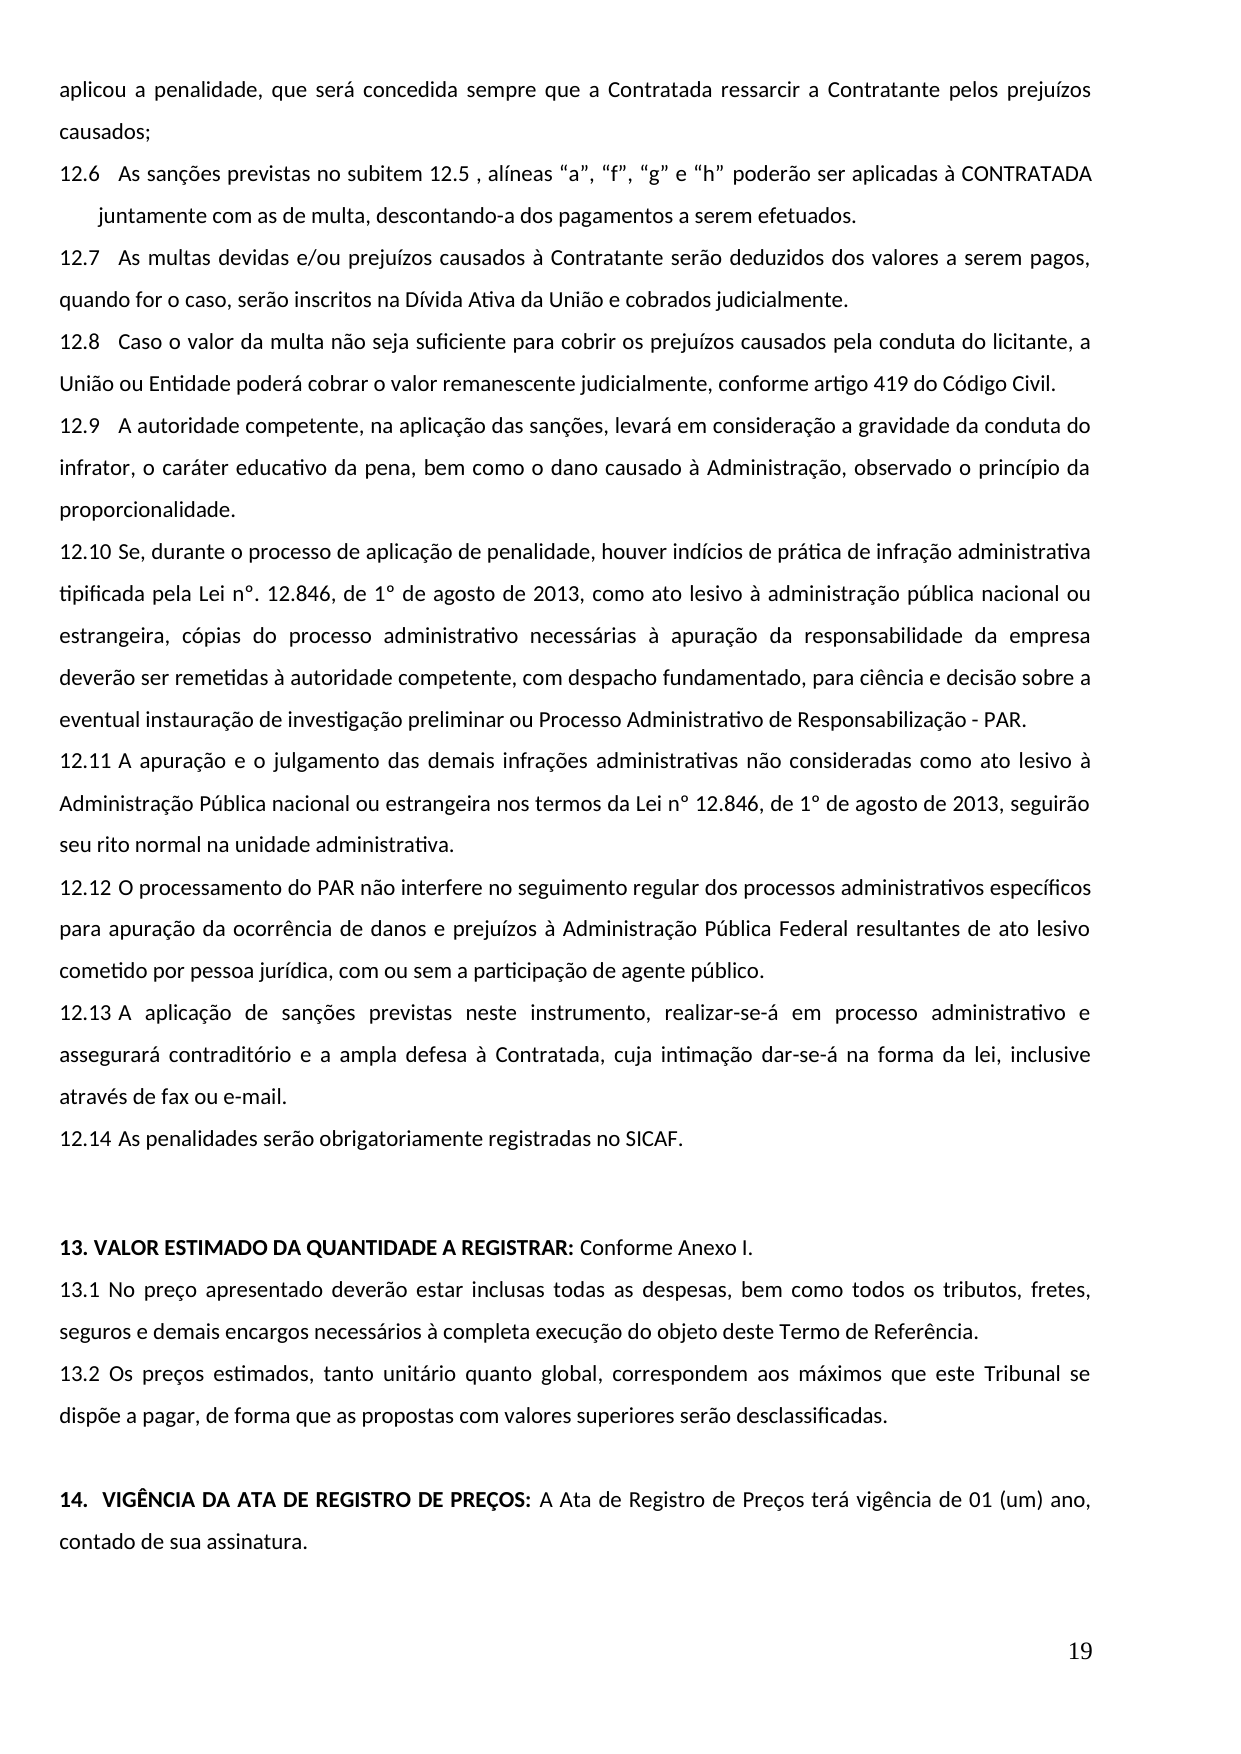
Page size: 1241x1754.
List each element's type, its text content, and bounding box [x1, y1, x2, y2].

list As sanções previstas no subitem 12.5 , alíneas “a”, “f”, “g” e “h” poderão ser aplicadas à CONTRATADA juntamente com as de multa, descontando-a dos pagamentos a serem efetuados. [59, 159, 1093, 229]
list A apuração e o julgamento das demais infrações administrativas não consideradas como ato lesivo à Administração Pública nacional ou estrangeira nos termos da Lei nº 12.846, de 1º de agosto de 2013, seguirão seu rito normal na unidade administrativa. [59, 747, 1093, 859]
list As penalidades serão obrigatoriamente registradas no SICAF. [59, 1124, 1093, 1152]
text 14. VIGÊNCIA DA ATA DE REGISTRO DE PREÇOS: A Ata de Registro de Preços terá vigência de 01 (um) ano, contado de sua assinatura. [59, 1485, 1093, 1555]
list A autoridade competente, na aplicação das sanções, levará em consideração a gravidade da conduta do infrator, o caráter educativo da pena, bem como o dano causado à Administração, observado o princípio da proporcionalidade. [59, 411, 1093, 523]
text 13.1 No preço apresentado deverão estar inclusas todas as despesas, bem como todos os tributos, fretes, seguros e demais encargos necessários à completa execução do objeto deste Termo de Referência. [59, 1275, 1093, 1345]
text 13.2 Os preços estimados, tanto unitário quanto global, correspondem aos máximos que este Tribunal se dispõe a pagar, de forma que as propostas com valores superiores serão desclassificadas. [59, 1359, 1093, 1429]
text 13. VALOR ESTIMADO DA QUANTIDADE A REGISTRAR: Conforme Anexo I. [59, 1233, 1093, 1261]
list As multas devidas e/ou prejuízos causados à Contratante serão deduzidos dos valores a serem pagos, quando for o caso, serão inscritos na Dívida Ativa da União e cobrados judicialmente. [59, 243, 1093, 313]
list Se, durante o processo de aplicação de penalidade, houver indícios de prática de infração administrativa tipificada pela Lei nº. 12.846, de 1º de agosto de 2013, como ato lesivo à administração pública nacional ou estrangeira, cópias do processo administrativo necessárias à apuração da responsabilidade da empresa deverão ser remetidas à autoridade competente, com despacho fundamentado, para ciência e decisão sobre a eventual instauração de investigação preliminar ou Processo Administrativo de Responsabilização - PAR. [59, 537, 1093, 733]
list Caso o valor da multa não seja suficiente para cobrir os prejuízos causados pela conduta do licitante, a União ou Entidade poderá cobrar o valor remanescente judicialmente, conforme artigo 419 do Código Civil. [59, 327, 1093, 397]
list aplicou a penalidade, que será concedida sempre que a Contratada ressarcir a Contratante pelos prejuízos causados; [59, 75, 1093, 145]
list O processamento do PAR não interfere no seguimento regular dos processos administrativos específicos para apuração da ocorrência de danos e prejuízos à Administração Pública Federal resultantes de ato lesivo cometido por pessoa jurídica, com ou sem a participação de agente público. [59, 873, 1093, 984]
list A aplicação de sanções previstas neste instrumento, realizar-se-á em processo administrativo e assegurará contraditório e a ampla defesa à Contratada, cuja intimação dar-se-á na forma da lei, inclusive através de fax ou e-mail. [59, 998, 1093, 1111]
